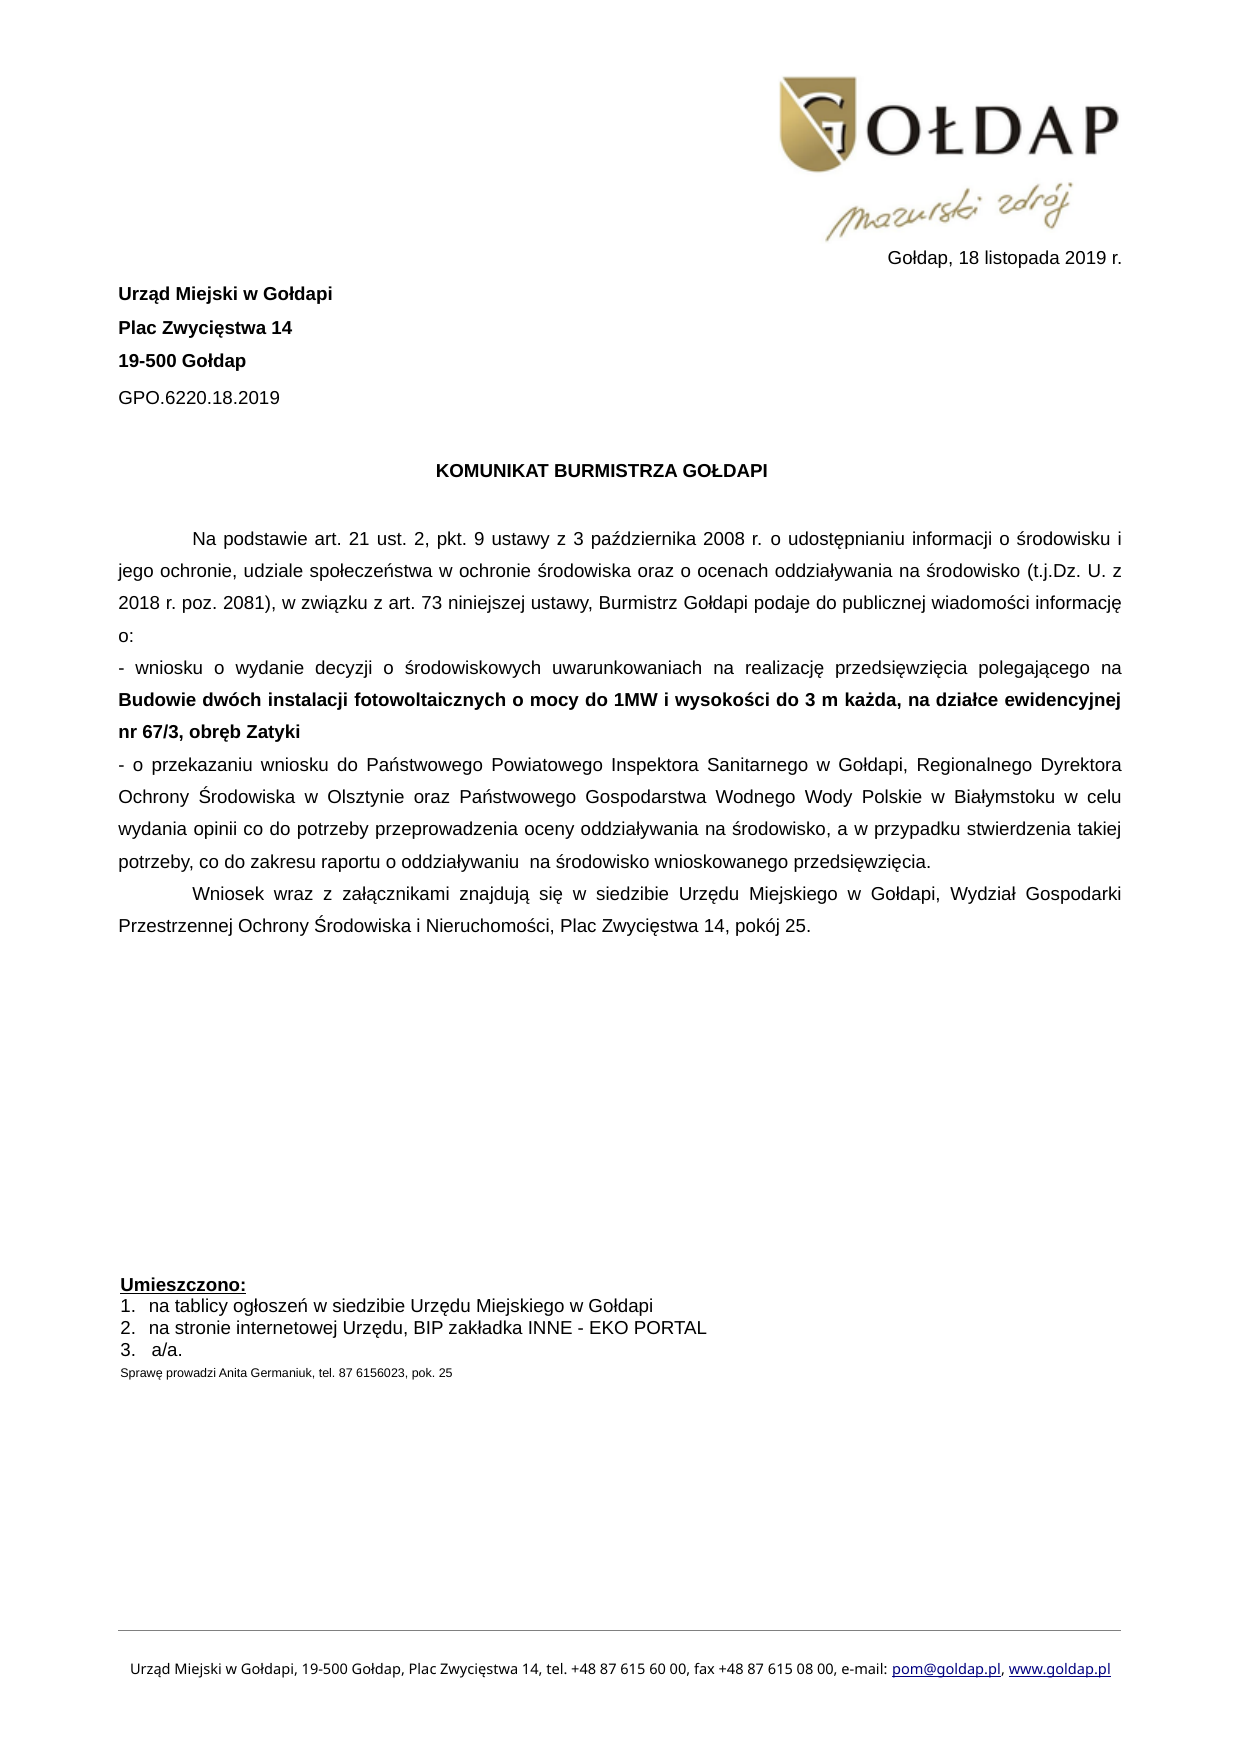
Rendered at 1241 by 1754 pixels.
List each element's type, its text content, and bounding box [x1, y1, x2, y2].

text Umieszczono: [120, 1274, 1122, 1295]
text - wniosku o wydanie decyzji o środowiskowych uwarunkowaniach na realizację przedsięwzięcia polegającego na Budowie dwóch instalacji fotowoltaicznych o mocy do 1MW i wysokości do 3 m każda, na działce ewidencyjnej nr 67/3, obręb Zatyki [118, 657, 1122, 743]
text Urząd Miejski w Gołdapi [118, 283, 1122, 305]
list na tablicy ogłoszeń w siedzibie Urzędu Miejskiego w Gołdapi [120, 1295, 1122, 1317]
text Wniosek wraz z załącznikami znajdują się w siedzibie Urzędu Miejskiego w Gołdapi, Wydział Gospodarki Przestrzennej Ochrony Środowiska i Nieruchomości, Plac Zwycięstwa 14, pokój 25. [118, 883, 1122, 937]
text Sprawę prowadzi Anita Germaniuk, tel. 87 6156023, pok. 25 [120, 1366, 1122, 1380]
text Na podstawie art. 21 ust. 2, pkt. 9 ustawy z 3 października 2008 r. o udostępnianiu informacji o środowisku i jego ochronie, udziale społeczeństwa w ochronie środowiska oraz o ocenach oddziaływania na środowisko (t.j.Dz. U. z 2018 r. poz. 2081), w związku z art. 73 niniejszej ustawy, Burmistrz Gołdapi podaje do publicznej wiadomości informację o: [118, 527, 1122, 646]
text GPO.6220.18.2019 [118, 387, 1122, 408]
text - o przekazaniu wniosku do Państwowego Powiatowego Inspektora Sanitarnego w Gołdapi, Regionalnego Dyrektora Ochrony Środowiska w Olsztynie oraz Państwowego Gospodarstwa Wodnego Wody Polskie w Białymstoku w celu wydania opinii co do potrzeby przeprowadzenia oceny oddziaływania na środowisko, a w przypadku stwierdzenia takiej potrzeby, co do zakresu raportu o oddziaływaniu na środowisko wnioskowanego przedsięwzięcia. [118, 753, 1122, 872]
text Gołdap, 18 listopada 2019 r. [118, 167, 1122, 268]
text KOMUNIKAT BURMISTRZA GOŁDAPI [118, 460, 1122, 482]
text 3. a/a. [120, 1338, 1122, 1360]
text Plac Zwycięstwa 14 [118, 317, 1122, 338]
list na stronie internetowej Urzędu, BIP zakładka INNE - EKO PORTAL [120, 1317, 1122, 1338]
text 19-500 Gołdap [118, 350, 1122, 372]
